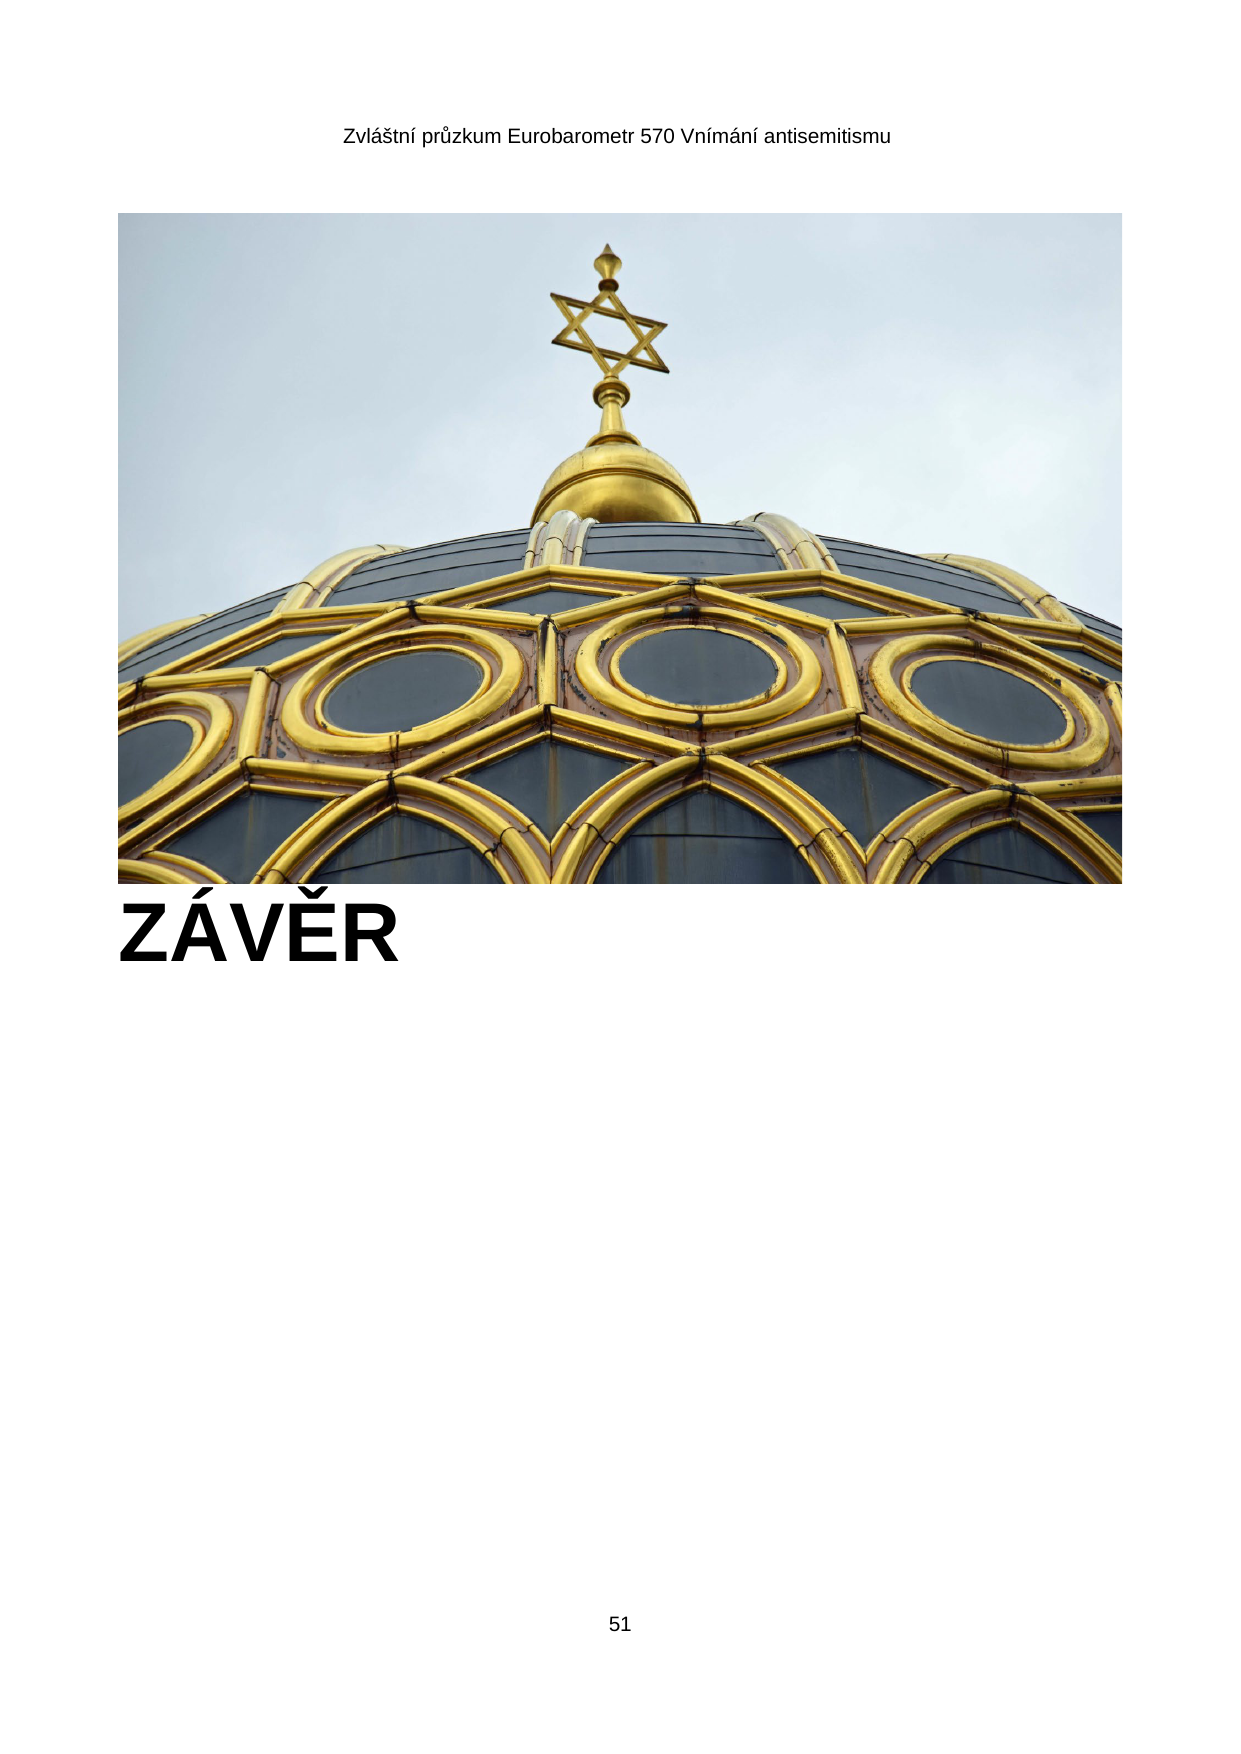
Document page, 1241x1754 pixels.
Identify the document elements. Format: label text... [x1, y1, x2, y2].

subtitle ZÁVĚR [118, 884, 1122, 979]
picture [118, 213, 1123, 884]
